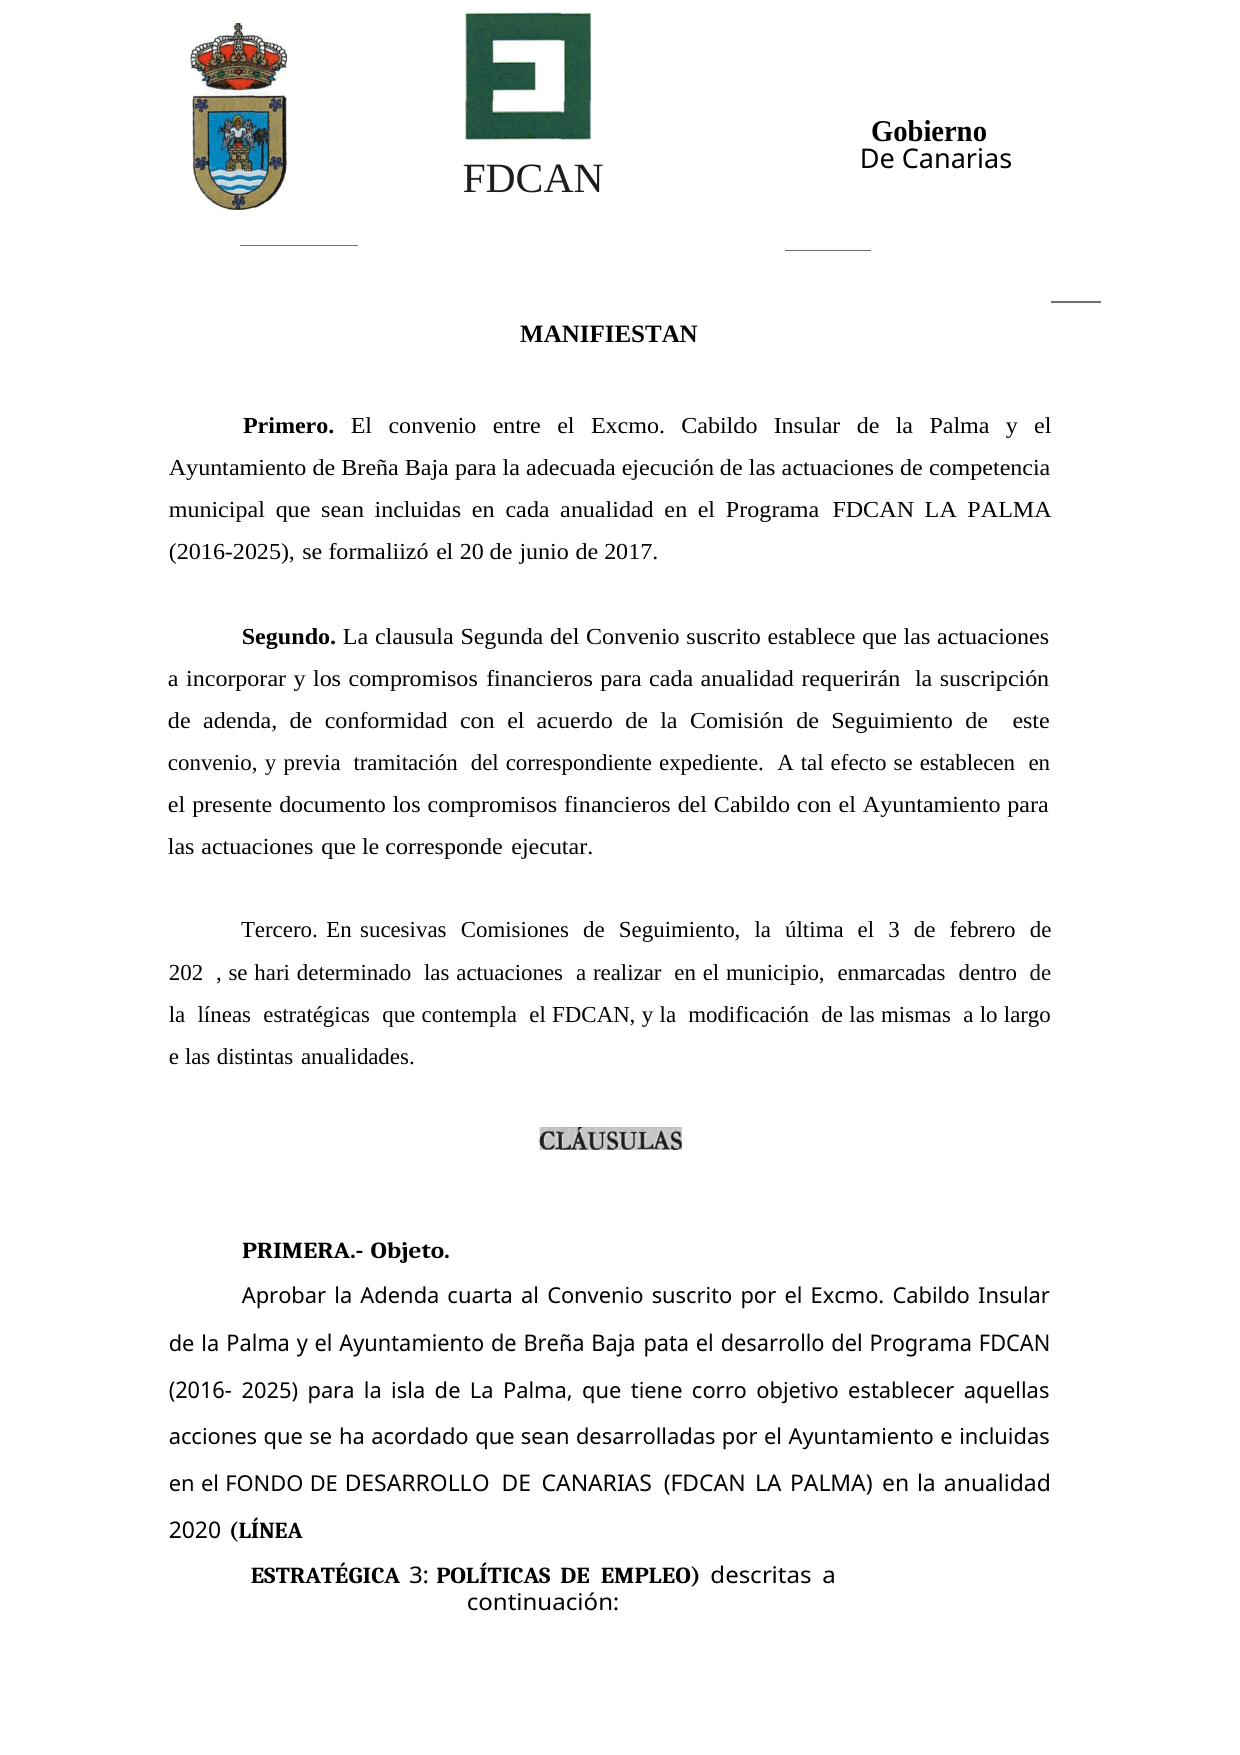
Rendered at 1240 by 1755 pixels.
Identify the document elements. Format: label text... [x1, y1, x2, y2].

text Primero. El convenio entre el Excmo. Cabildo Insular de la Palma y el Ayuntamiento de Breña Baja para la adecuada ejecución de las actuaciones de competencia municipal que sean incluidas en cada anualidad en el Programa FDCAN LA PALMA (2016-2025), se formaliizó el 20 de junio de 2017. [169, 412, 1052, 565]
picture [190, 23, 287, 210]
text ESTRATÉGICA 3: POLÍTICAS DE EMPLEO) descritas a continuación: [170, 1562, 916, 1616]
subtitle De Canarias [859, 148, 1073, 174]
text Segundo. La clausula Segunda del Convenio suscrito establece que las actuaciones a incorporar y los compromisos financieros para cada anualidad requerirán la suscripción de adenda, de conformidad con el acuerdo de la Comisión de Seguimiento de este convenio, y previa tramitación del correspondiente expediente. A tal efecto se establecen en el presente documento los compromisos financieros del Cabildo con el Ayuntamiento para las actuaciones que le corresponde ejecutar. [168, 623, 1050, 860]
text Tercero. En sucesivas Comisiones de Seguimiento, la última el 3 de febrero de 202 , se hari determinado las actuaciones a realizar en el municipio, enmarcadas dentro de la líneas estratégicas que contempla el FDCAN, y la modificación de las mismas a lo largo e las distintas anualidades. [169, 916, 1051, 1069]
subtitle PRIMERA.- Objeto. [242, 1238, 1073, 1264]
text MANIFIESTAN [6, 319, 698, 348]
text Gobierno [871, 118, 1073, 148]
picture [464, 12, 592, 140]
picture [539, 1127, 682, 1150]
text FDCAN [462, 154, 698, 202]
text Aprobar la Adenda cuarta al Convenio suscrito por el Excmo. Cabildo Insular de la Palma y el Ayuntamiento de Breña Baja pata el desarrollo del Programa FDCAN (2016- 2025) para la isla de La Palma, que tiene corro objetivo establecer aquellas acciones que se ha acordado que sean desarrolladas por el Ayuntamiento e incluidas en el FONDO DE DESARROLLO DE CANARIAS (FDCAN LA PALMA) en la anualidad 2020 (LÍNEA [168, 1280, 1051, 1545]
